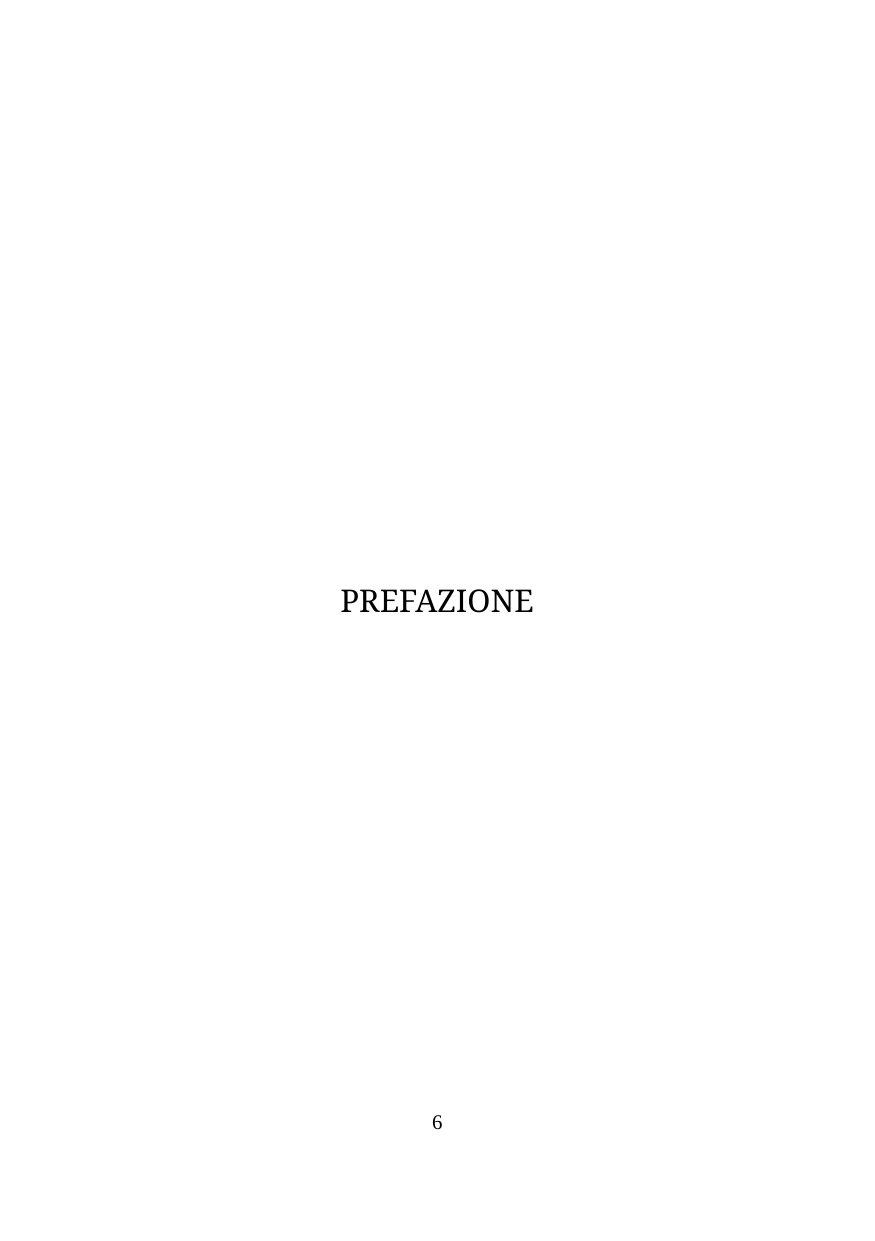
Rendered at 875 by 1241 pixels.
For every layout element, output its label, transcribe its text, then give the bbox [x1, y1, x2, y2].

text PREFAZIONE [106, 579, 768, 621]
